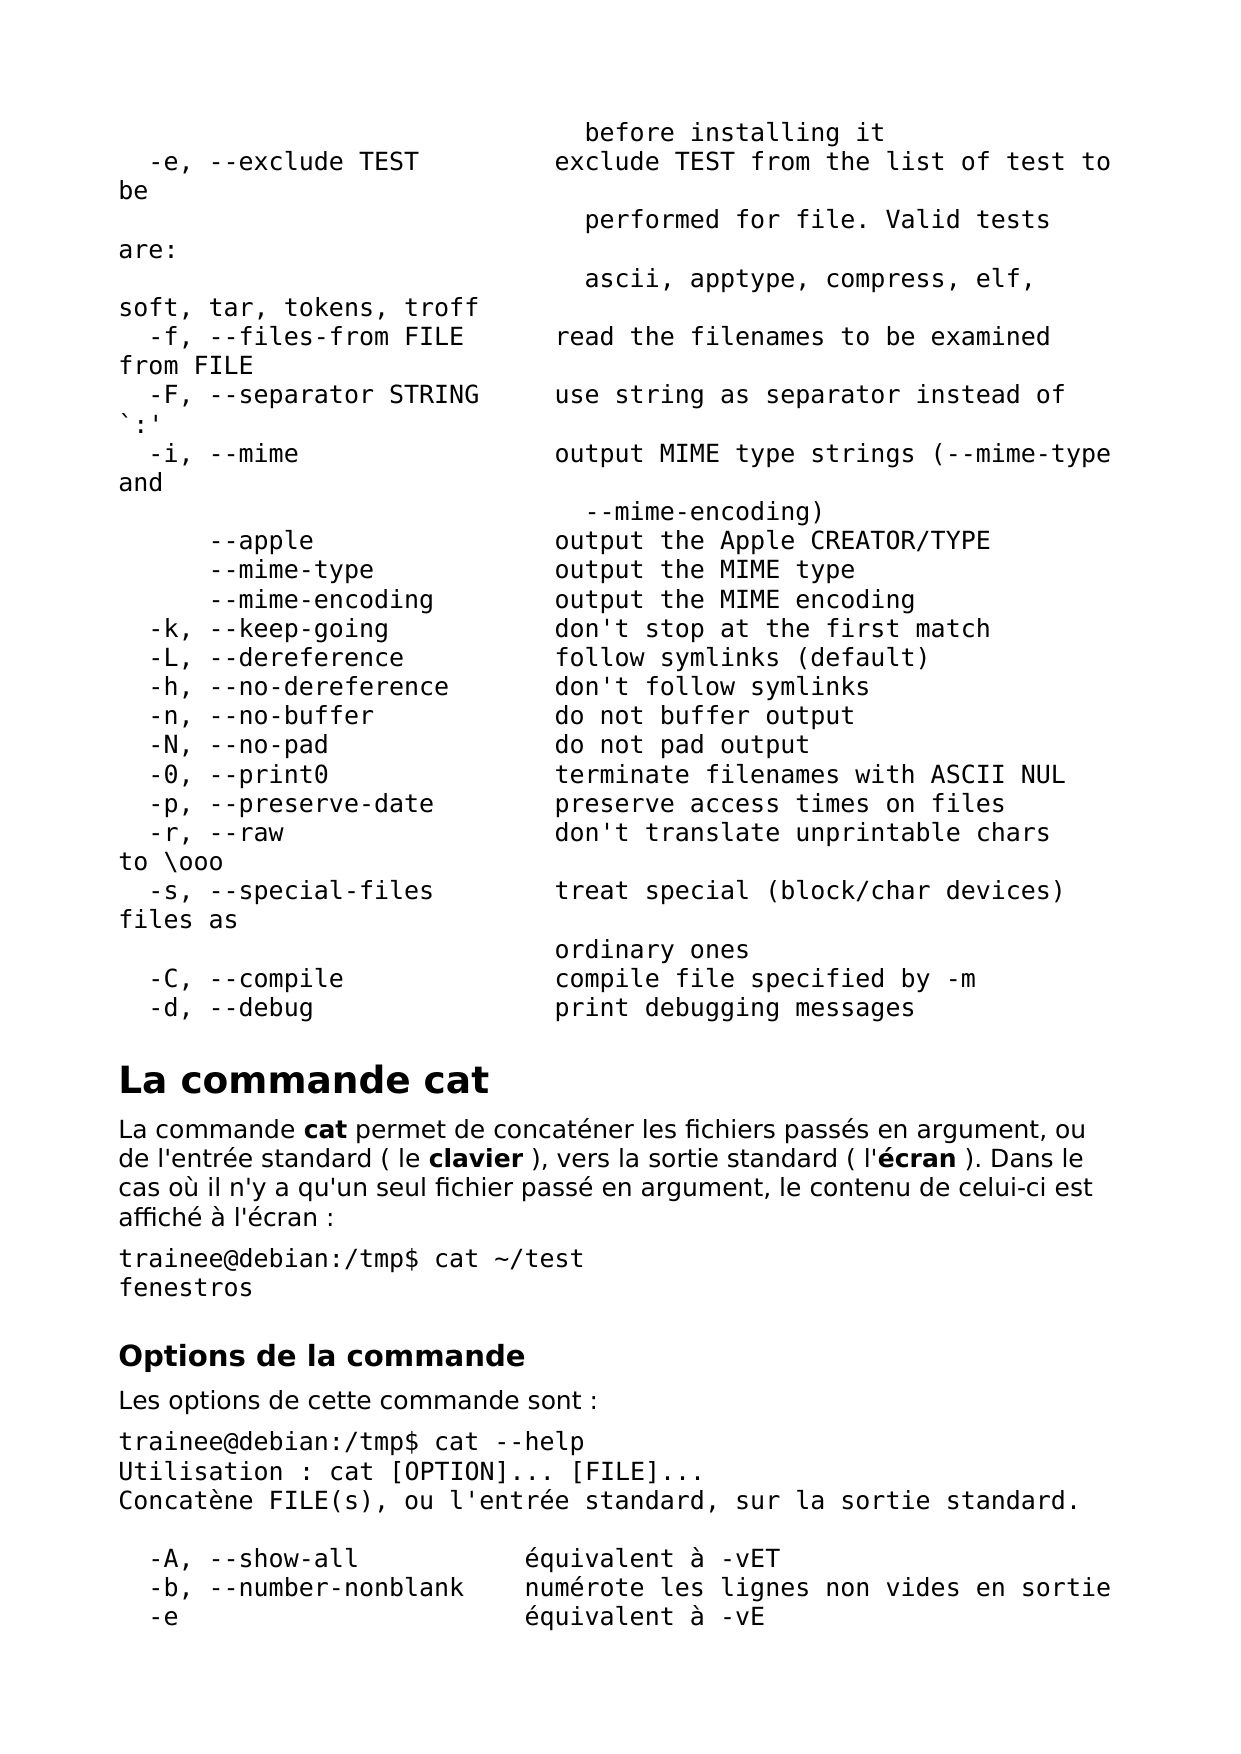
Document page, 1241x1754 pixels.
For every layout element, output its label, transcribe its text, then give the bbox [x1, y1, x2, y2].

text trainee@debian:/tmp$ cat ~/test fenestros [118, 1244, 1122, 1303]
text La commande cat permet de concaténer les fichiers passés en argument, ou de l'entrée standard ( le clavier ), vers la sortie standard ( l'écran ). Dans le cas où il n'y a qu'un seul fichier passé en argument, le contenu de celui-ci est affiché à l'écran : [118, 1115, 1122, 1232]
text Les options de cette commande sont : [118, 1386, 1122, 1415]
subtitle La commande cat [118, 1059, 1122, 1103]
text before installing it -e, --exclude TEST exclude TEST from the list of test to be performed for file. Valid tests are: ascii, apptype, compress, elf, soft, tar, tokens, troff -f, --files-from FILE read the filenames to be examined from FILE -F, --separator STRING use string as separator instead of `:' -i, --mime output MIME type strings (--mime-type and --mime-encoding) --apple output the Apple CREATOR/TYPE --mime-type output the MIME type --mime-encoding output the MIME encoding -k, --keep-going don't stop at the first match -L, --dereference follow symlinks (default) -h, --no-dereference don't follow symlinks -n, --no-buffer do not buffer output -N, --no-pad do not pad output -0, --print0 terminate filenames with ASCII NUL -p, --preserve-date preserve access times on files -r, --raw don't translate unprintable chars to \ooo -s, --special-files treat special (block/char devices) files as ordinary ones -C, --compile compile file specified by -m -d, --debug print debugging messages [118, 118, 1122, 1022]
subtitle Options de la commande [118, 1339, 1122, 1373]
text trainee@debian:/tmp$ cat --help Utilisation : cat [OPTION]... [FILE]... Concatène FILE(s), ou l'entrée standard, sur la sortie standard. -A, --show-all équivalent à -vET -b, --number-nonblank numérote les lignes non vides en sortie -e équivalent à -vE [118, 1428, 1122, 1632]
